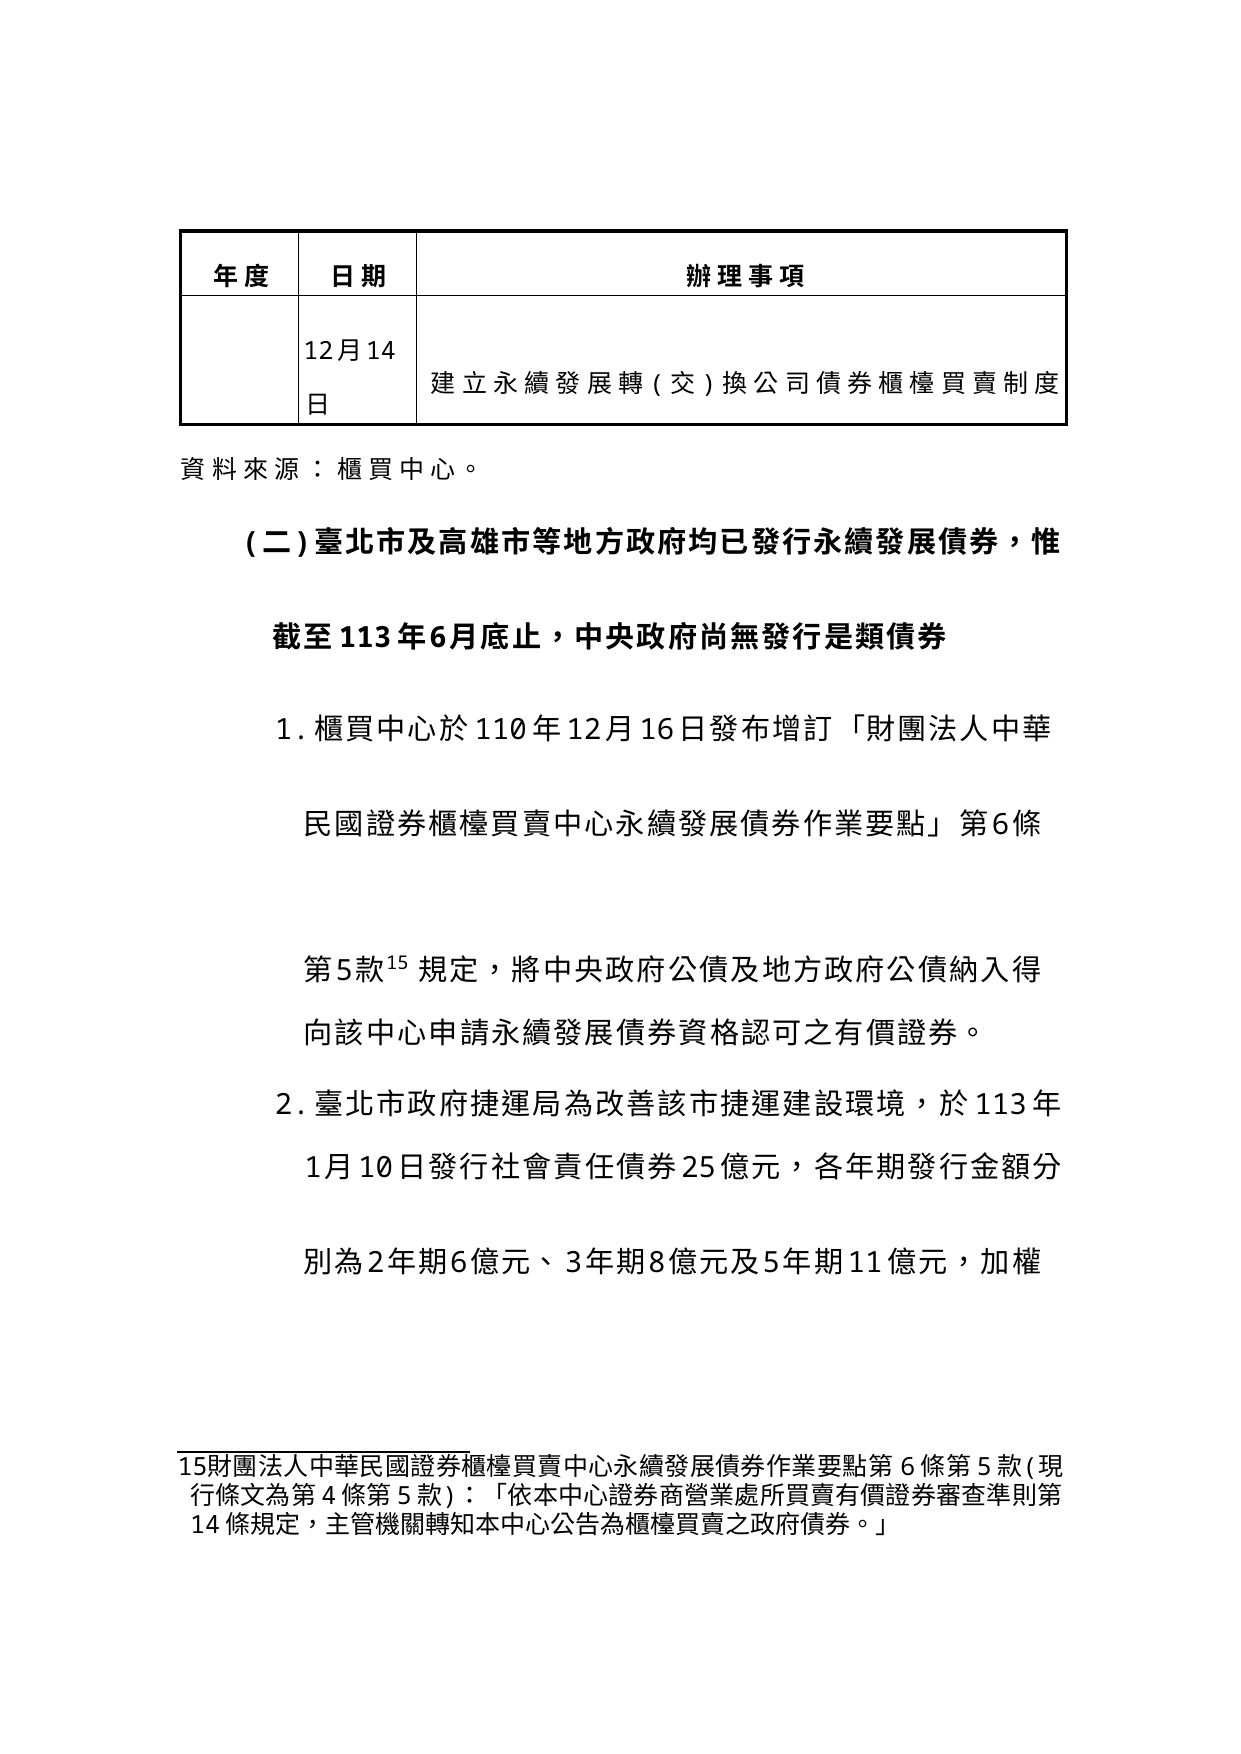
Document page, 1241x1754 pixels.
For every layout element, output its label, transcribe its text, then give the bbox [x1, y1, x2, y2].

text 1.櫃買中心於110年12月16日發布增訂「財團法人中華民國證券櫃檯買賣中心永續發展債券作業要點」第6條第5款規定，將中央政府公債及地方政府公債納入得向該中心申請永續發展債券資格認可之有價證券。 [266, 676, 1063, 1051]
text 資料來源：櫃買中心。 [177, 426, 1063, 489]
text (二)臺北市及高雄市等地方政府均已發行永續發展債券，惟截至113年6月底止，中央政府尚無發行是類債券 [236, 489, 1063, 676]
table_cell 12月14日 [299, 296, 416, 423]
text 2.臺北市政府捷運局為改善該市捷運建設環境，於113年1月10日發行社會責任債券25億元，各年期發行金額分別為2年期6億元、3年期8億元及5年期11億元，加權平均利率1.237%。該檔債券是國內政府機關首先掛牌發行之社會責任債券，並為國內政府機關首例將計畫書內容與聯合國永續發展目標(SDGs)連結。此外，亦是國內首先參照國際資本市場協會(ICMA)發行社會責任債券最新準則，並追蹤債券發行後之外部成果及影響力。嗣臺北市政府於113年3月25日發行第2次社會責任債券，各年期發行金額分別為2年期21億元、3年期7億元及5年期47億元，加權平均利率1.247%，發行債券所募得資金全數用於捷運建設工程經費；累計發行總額100億元。 [266, 1051, 1063, 1301]
table_header 年度 [182, 233, 298, 295]
text 財團法人中華民國證券櫃檯買賣中心永續發展債券作業要點第6條第5款(現行條文為第4條第5款)：「依本中心證券商營業處所買賣有價證券審查準則第14條規定，主管機關轉知本中心公告為櫃檯買賣之政府債券。」 [177, 1452, 1063, 1539]
table_cell 建立永續發展轉(交)換公司債券櫃檯買賣制度 [417, 296, 1065, 423]
table_cell [182, 296, 298, 423]
table_header 辦理事項 [417, 233, 1065, 295]
table_header 日期 [299, 233, 416, 295]
